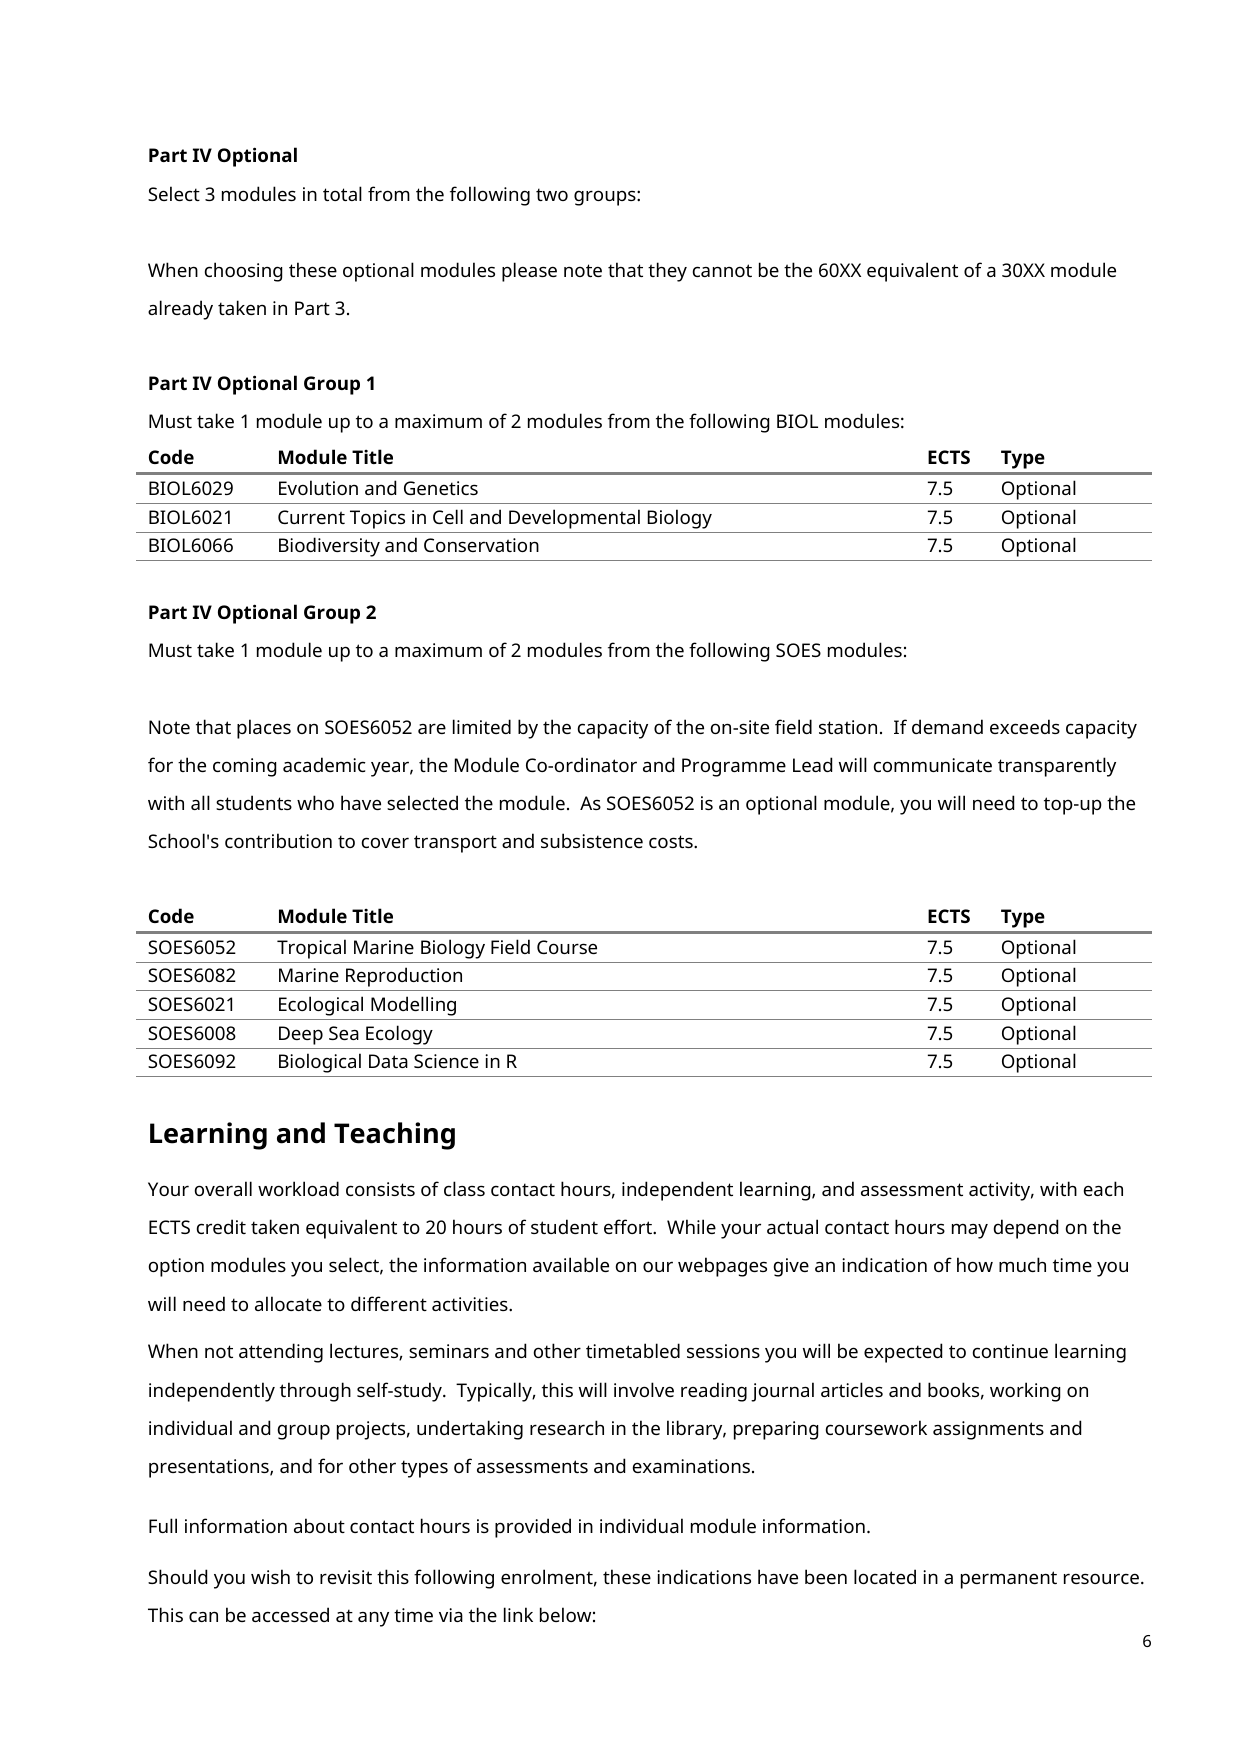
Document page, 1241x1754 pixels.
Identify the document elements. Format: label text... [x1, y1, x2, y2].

text Should you wish to revisit this following enrolment, these indications have been located in a permanent resource. This can be accessed at any time via the link below: [148, 1564, 1152, 1628]
table_cell 7.5 [916, 934, 989, 962]
text Your overall workload consists of class contact hours, independent learning, and assessment activity, with each ECTS credit taken equivalent to 20 hours of student effort. While your actual contact hours may depend on the option modules you select, the information available on our webpages give an indication of how much time you will need to allocate to different activities. [148, 1176, 1152, 1317]
table_cell Deep Sea Ecology [266, 1020, 916, 1048]
table_cell 7.5 [916, 533, 989, 560]
table_cell Optional [989, 504, 1152, 532]
table_cell ECTS [916, 445, 989, 472]
table_cell ECTS [916, 903, 989, 931]
table_cell Part IV Optional Select 3 modules in total from the following two groups: When choosing these optional modules please note that they cannot be the 60XX equivalent of a 30XX module already taken in Part 3. [136, 104, 1152, 370]
table_cell Module Title [266, 903, 916, 931]
table_cell SOES6082 [136, 963, 266, 990]
table_cell Biological Data Science in R [266, 1049, 916, 1076]
table_cell Evolution and Genetics [266, 475, 916, 503]
table_cell Marine Reproduction [266, 963, 916, 990]
table_cell Biodiversity and Conservation [266, 533, 916, 560]
table_cell Optional [989, 1049, 1152, 1076]
table_cell BIOL6066 [136, 533, 266, 560]
table_cell Type [989, 445, 1152, 472]
table_cell Ecological Modelling [266, 991, 916, 1019]
table_cell 7.5 [916, 1049, 989, 1076]
table_cell Part IV Optional Group 2 Must take 1 module up to a maximum of 2 modules from the following SOES modules: Note that places on SOES6052 are limited by the capacity of the on-site field station. If demand exceeds capacity for the coming academic year, the Module Co-ordinator and Programme Lead will communicate transparently with all students who have selected the module. As SOES6052 is an optional module, you will need to top-up the School's contribution to cover transport and subsistence costs. [136, 561, 1152, 903]
table_cell SOES6092 [136, 1049, 266, 1076]
text When not attending lectures, seminars and other timetabled sessions you will be expected to continue learning independently through self-study. Typically, this will involve reading journal articles and books, working on individual and group projects, undertaking research in the library, preparing coursework assignments and presentations, and for other types of assessments and examinations. [148, 1339, 1152, 1479]
table_cell 7.5 [916, 475, 989, 503]
table_cell BIOL6021 [136, 504, 266, 532]
table_cell SOES6052 [136, 934, 266, 962]
table_cell 7.5 [916, 1020, 989, 1048]
table_cell BIOL6029 [136, 475, 266, 503]
table_cell Optional [989, 934, 1152, 962]
text Full information about contact hours is provided in individual module information. [148, 1513, 1152, 1539]
table_cell 7.5 [916, 991, 989, 1019]
table_cell Optional [989, 533, 1152, 560]
table_cell Optional [989, 963, 1152, 990]
table_cell Optional [989, 991, 1152, 1019]
table_cell Optional [989, 475, 1152, 503]
table_cell Code [136, 445, 266, 472]
table_cell SOES6008 [136, 1020, 266, 1048]
table_cell 7.5 [916, 504, 989, 532]
table_cell SOES6021 [136, 991, 266, 1019]
table_cell Part IV Optional Group 1 Must take 1 module up to a maximum of 2 modules from the following BIOL modules: [136, 370, 1152, 444]
table_cell Current Topics in Cell and Developmental Biology [266, 504, 916, 532]
table_cell 7.5 [916, 963, 989, 990]
subtitle Learning and Teaching [148, 1115, 1152, 1152]
table_cell Code [136, 903, 266, 931]
table_cell Optional [989, 1020, 1152, 1048]
table_cell Type [989, 903, 1152, 931]
table_cell Tropical Marine Biology Field Course [266, 934, 916, 962]
table_cell Module Title [266, 445, 916, 472]
